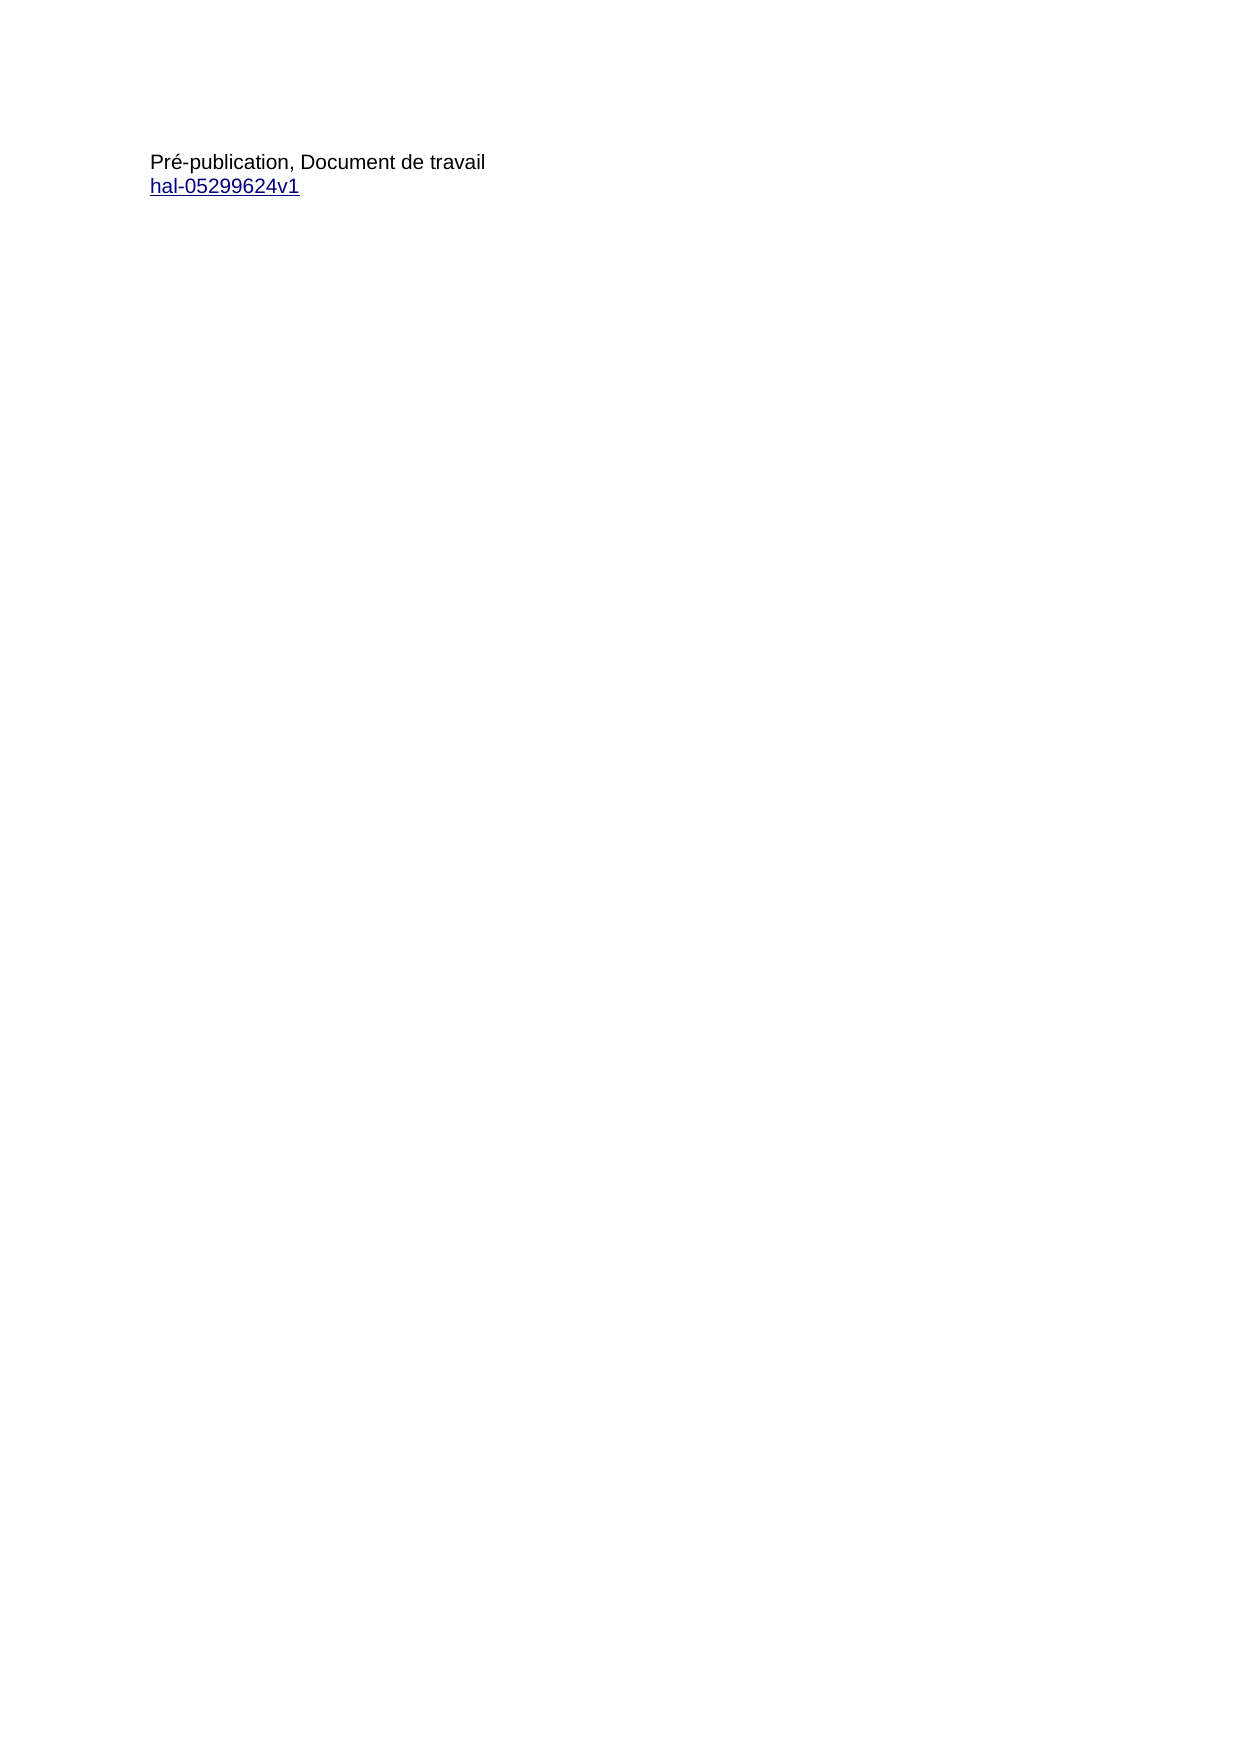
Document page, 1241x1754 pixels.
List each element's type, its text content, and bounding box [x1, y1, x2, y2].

table_header Pré-publication, Document de travail hal-05299624v1 [150, 150, 1090, 198]
